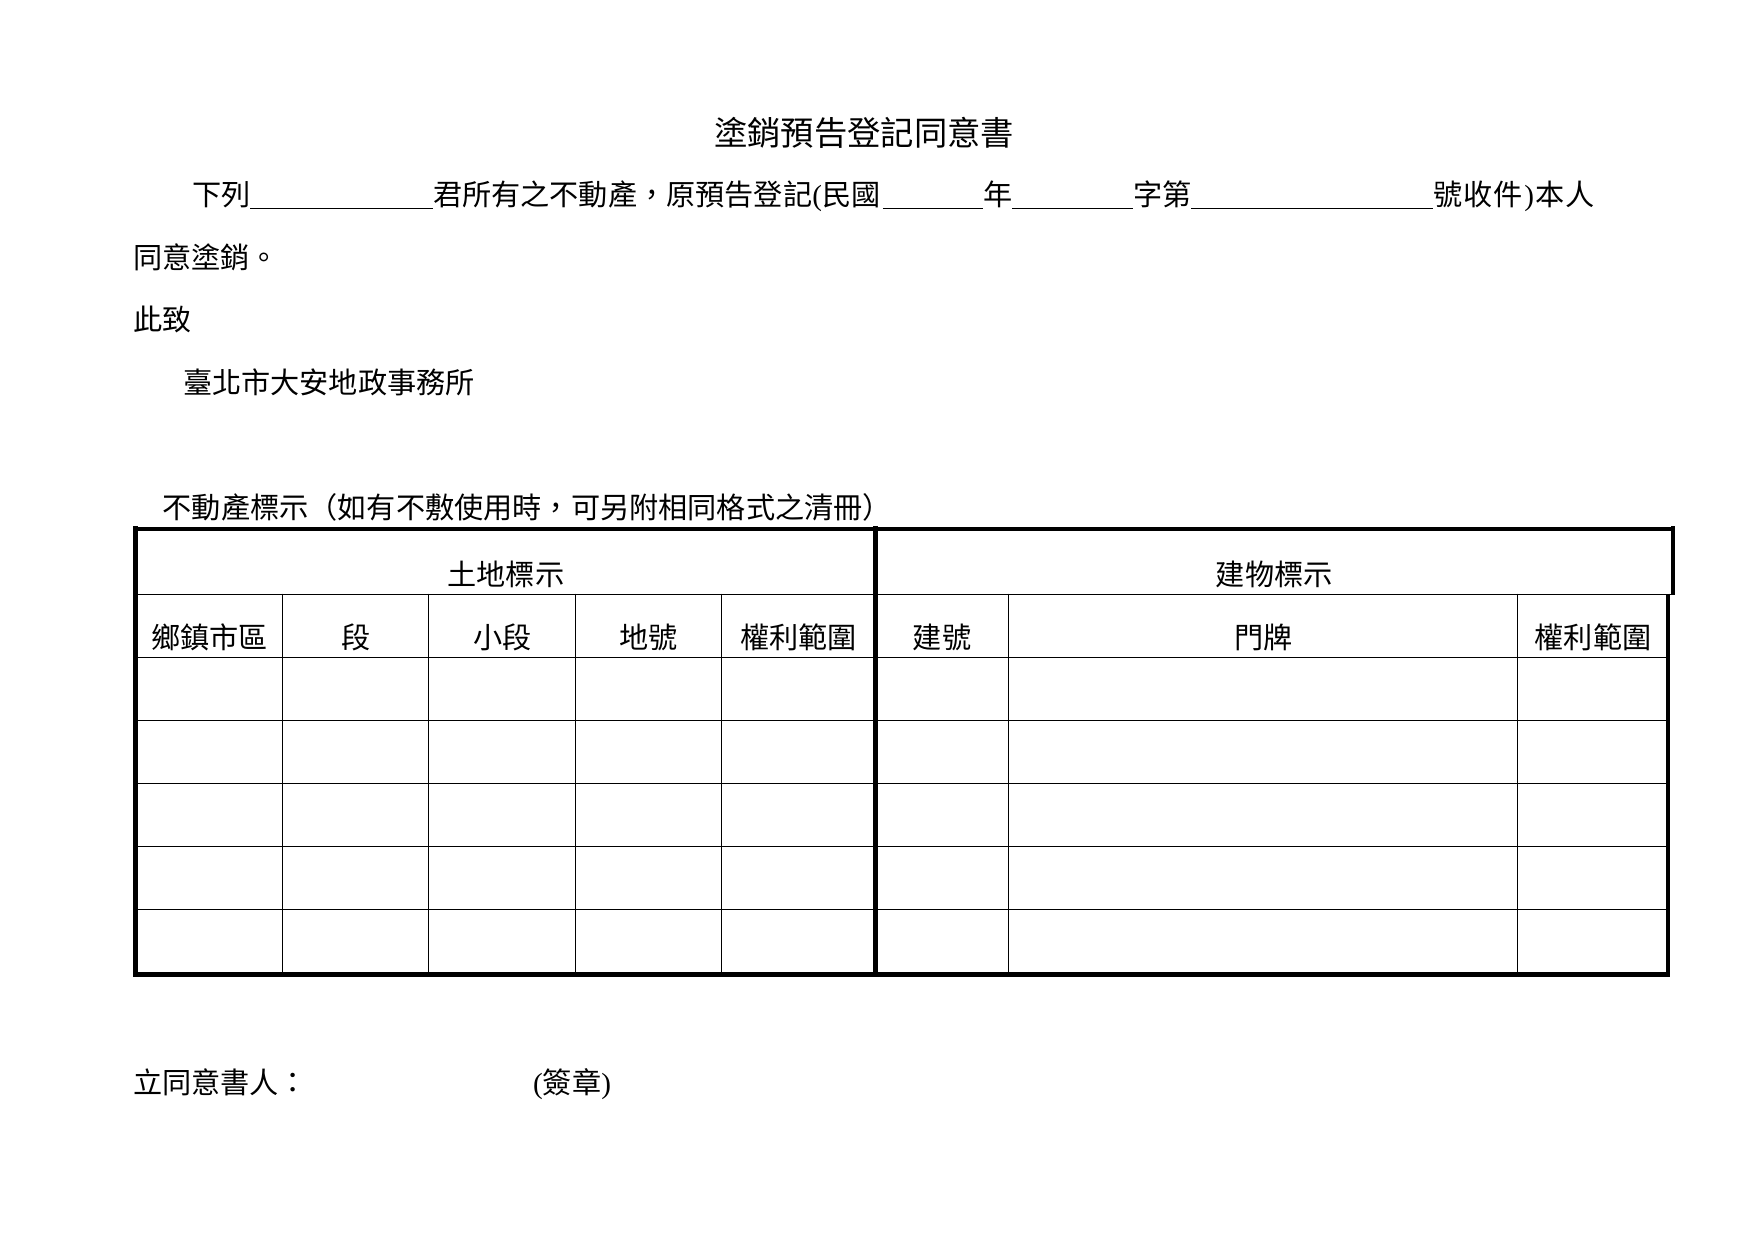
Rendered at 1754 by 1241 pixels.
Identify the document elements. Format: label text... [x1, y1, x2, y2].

table_cell [283, 910, 428, 972]
table_cell [722, 847, 873, 909]
table_cell [138, 658, 282, 720]
table_cell [283, 847, 428, 909]
table_cell [429, 658, 575, 720]
table_cell 地號 [576, 595, 721, 657]
table_cell [1009, 847, 1517, 909]
table_header 建物標示 [878, 531, 1671, 593]
table_header 土地標示 [138, 531, 873, 593]
table_cell [1009, 721, 1517, 783]
table_cell [878, 910, 1008, 972]
table_cell [878, 847, 1008, 909]
table_cell [878, 784, 1008, 846]
text 塗銷預告登記同意書 [133, 89, 1595, 151]
table_cell [576, 910, 721, 972]
table_cell [1009, 658, 1517, 720]
table_cell [283, 784, 428, 846]
table_cell [576, 721, 721, 783]
table_cell 鄉鎮市區 [138, 595, 282, 657]
table_cell [283, 721, 428, 783]
table_cell 小段 [429, 595, 575, 657]
table_cell [722, 658, 873, 720]
table_cell [429, 910, 575, 972]
table_cell [1518, 721, 1666, 783]
text 此致 [133, 276, 1595, 339]
table_cell 權利範圍 [722, 595, 873, 657]
table_cell [1518, 658, 1666, 720]
table_cell 建號 [878, 595, 1008, 657]
table_cell [722, 721, 873, 783]
text 立同意書人： (簽章) [133, 1039, 1595, 1102]
table_cell [1518, 910, 1666, 972]
table_cell [429, 784, 575, 846]
table_cell [138, 847, 282, 909]
table_cell [429, 847, 575, 909]
table_cell [1518, 784, 1666, 846]
table_cell 段 [283, 595, 428, 657]
table_cell [1009, 784, 1517, 846]
table_cell [429, 721, 575, 783]
text 臺北市大安地政事務所 [170, 339, 1595, 401]
table_cell [722, 910, 873, 972]
table_cell [878, 658, 1008, 720]
table_cell [138, 910, 282, 972]
table_cell [138, 784, 282, 846]
table_cell [576, 847, 721, 909]
text 不動產標示（如有不敷使用時，可另附相同格式之清冊） [133, 464, 1595, 526]
table_cell [1518, 847, 1666, 909]
table_cell [138, 721, 282, 783]
table_cell [576, 658, 721, 720]
table_cell 權利範圍 [1518, 595, 1666, 657]
table_cell [722, 784, 873, 846]
table_cell [576, 784, 721, 846]
table_cell [878, 721, 1008, 783]
table_cell 門牌 [1009, 595, 1517, 657]
table_cell [1009, 910, 1517, 972]
text 下列 君所有之不動產，原預告登記(民國 年 字第 號收件)本人同意塗銷。 [133, 151, 1595, 276]
table_cell [283, 658, 428, 720]
